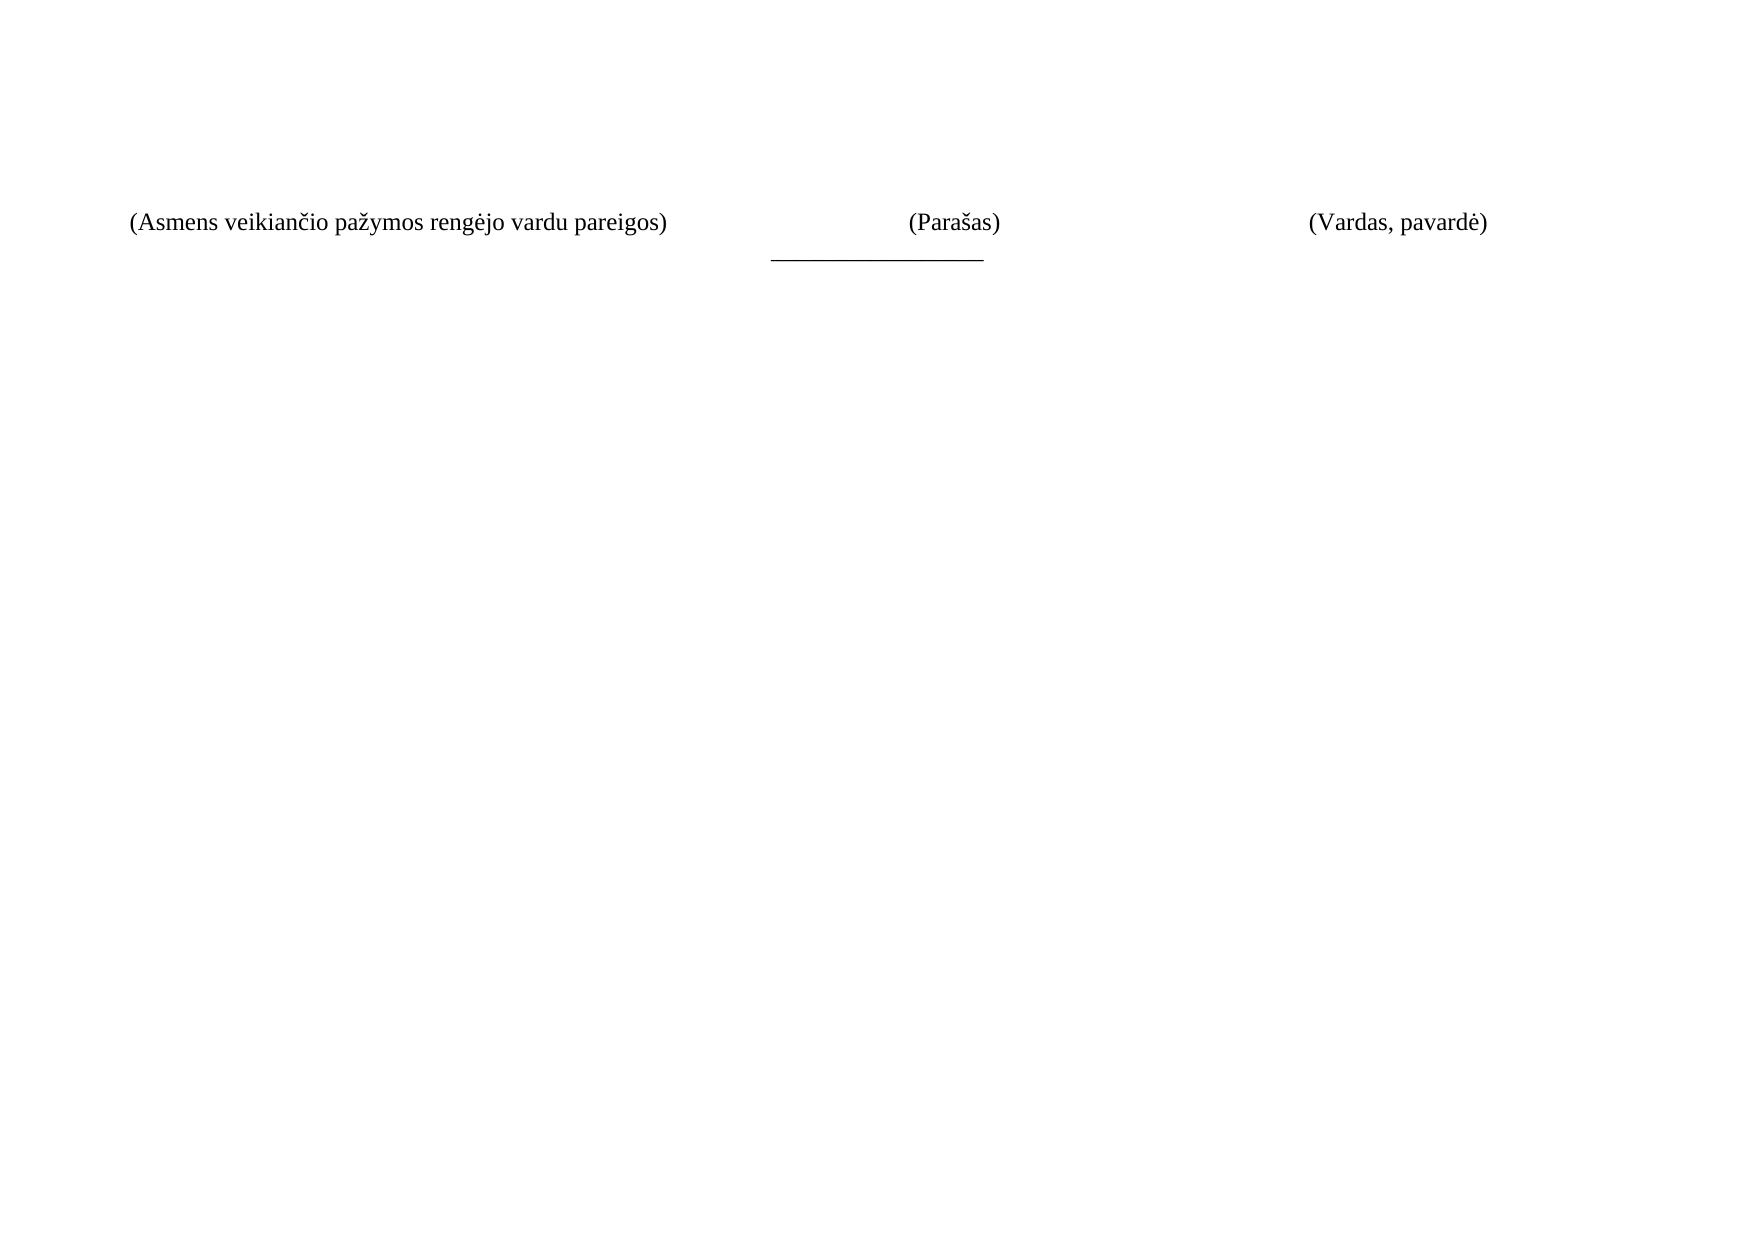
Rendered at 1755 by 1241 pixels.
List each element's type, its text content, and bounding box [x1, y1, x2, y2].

table_header (Asmens veikiančio pažymos rengėjo vardu pareigos) [118, 207, 766, 235]
table_header (Vardas, pavardė) [1142, 207, 1653, 235]
text _________________ [118, 235, 1636, 264]
table_header (Parašas) [766, 207, 1142, 235]
